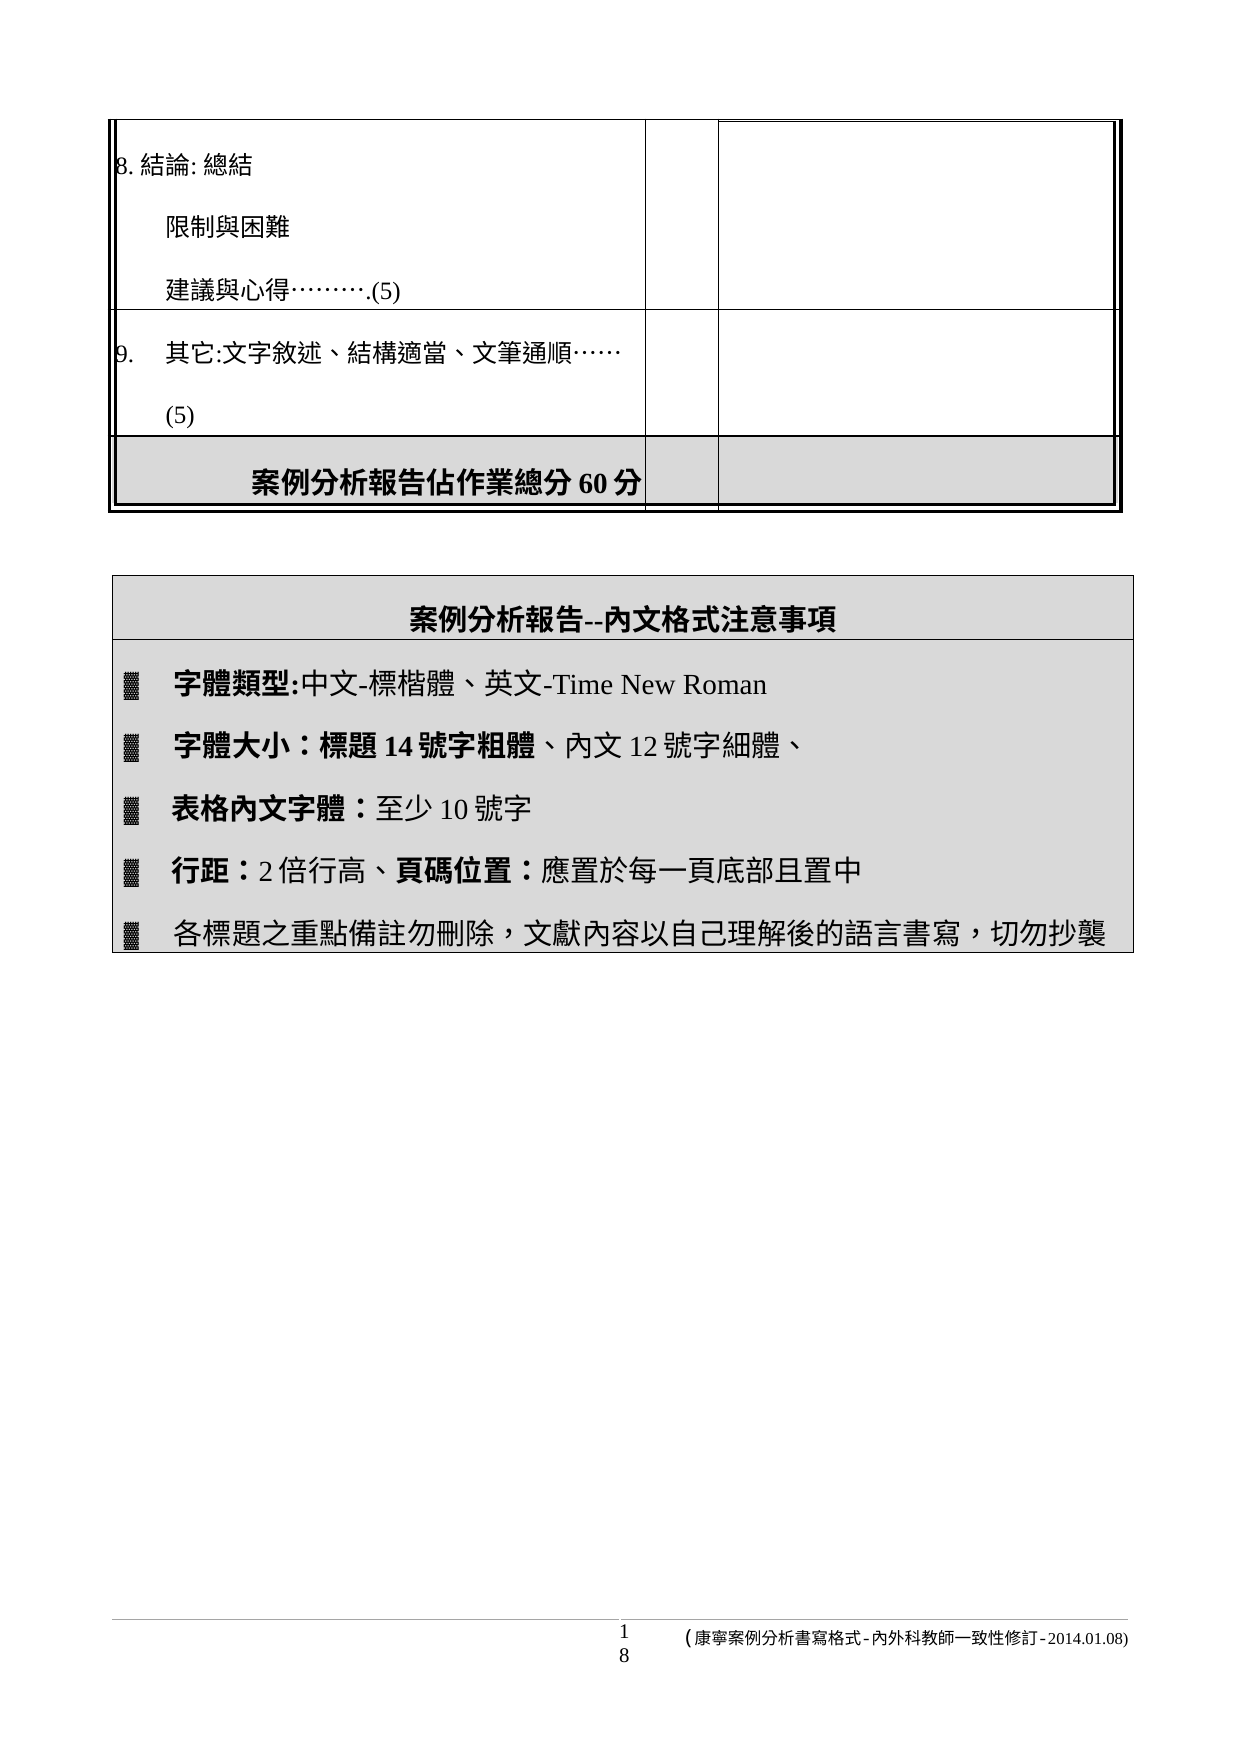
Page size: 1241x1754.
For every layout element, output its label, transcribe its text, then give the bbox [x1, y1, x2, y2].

table_cell 8. 結論: 總結 限制與困難 建議與心得……….(5) [117, 120, 645, 309]
table_cell [719, 122, 1113, 309]
table_header 案例分析報告--內文格式注意事項 [113, 576, 1133, 639]
table_cell [646, 437, 718, 503]
table_cell [646, 120, 718, 309]
table_cell 案例分析報告佔作業總分60分 [117, 437, 645, 503]
table_cell [719, 437, 1113, 503]
table_cell 其它:文字敘述、結構適當、文筆通順……(5) [117, 310, 645, 435]
table_cell [719, 310, 1113, 435]
table_cell [646, 310, 718, 435]
table_cell 字體類型:中文-標楷體、英文-Time New Roman 字體大小：標題14號字粗體、內文12號字細體、 表格內文字體：至少10號字 行距：2倍行高、頁碼位置：應置於每一頁底部且置中 各標題之重點備註勿刪除，文獻內容以自己理解後的語言書寫，切勿抄襲 [113, 640, 1133, 952]
